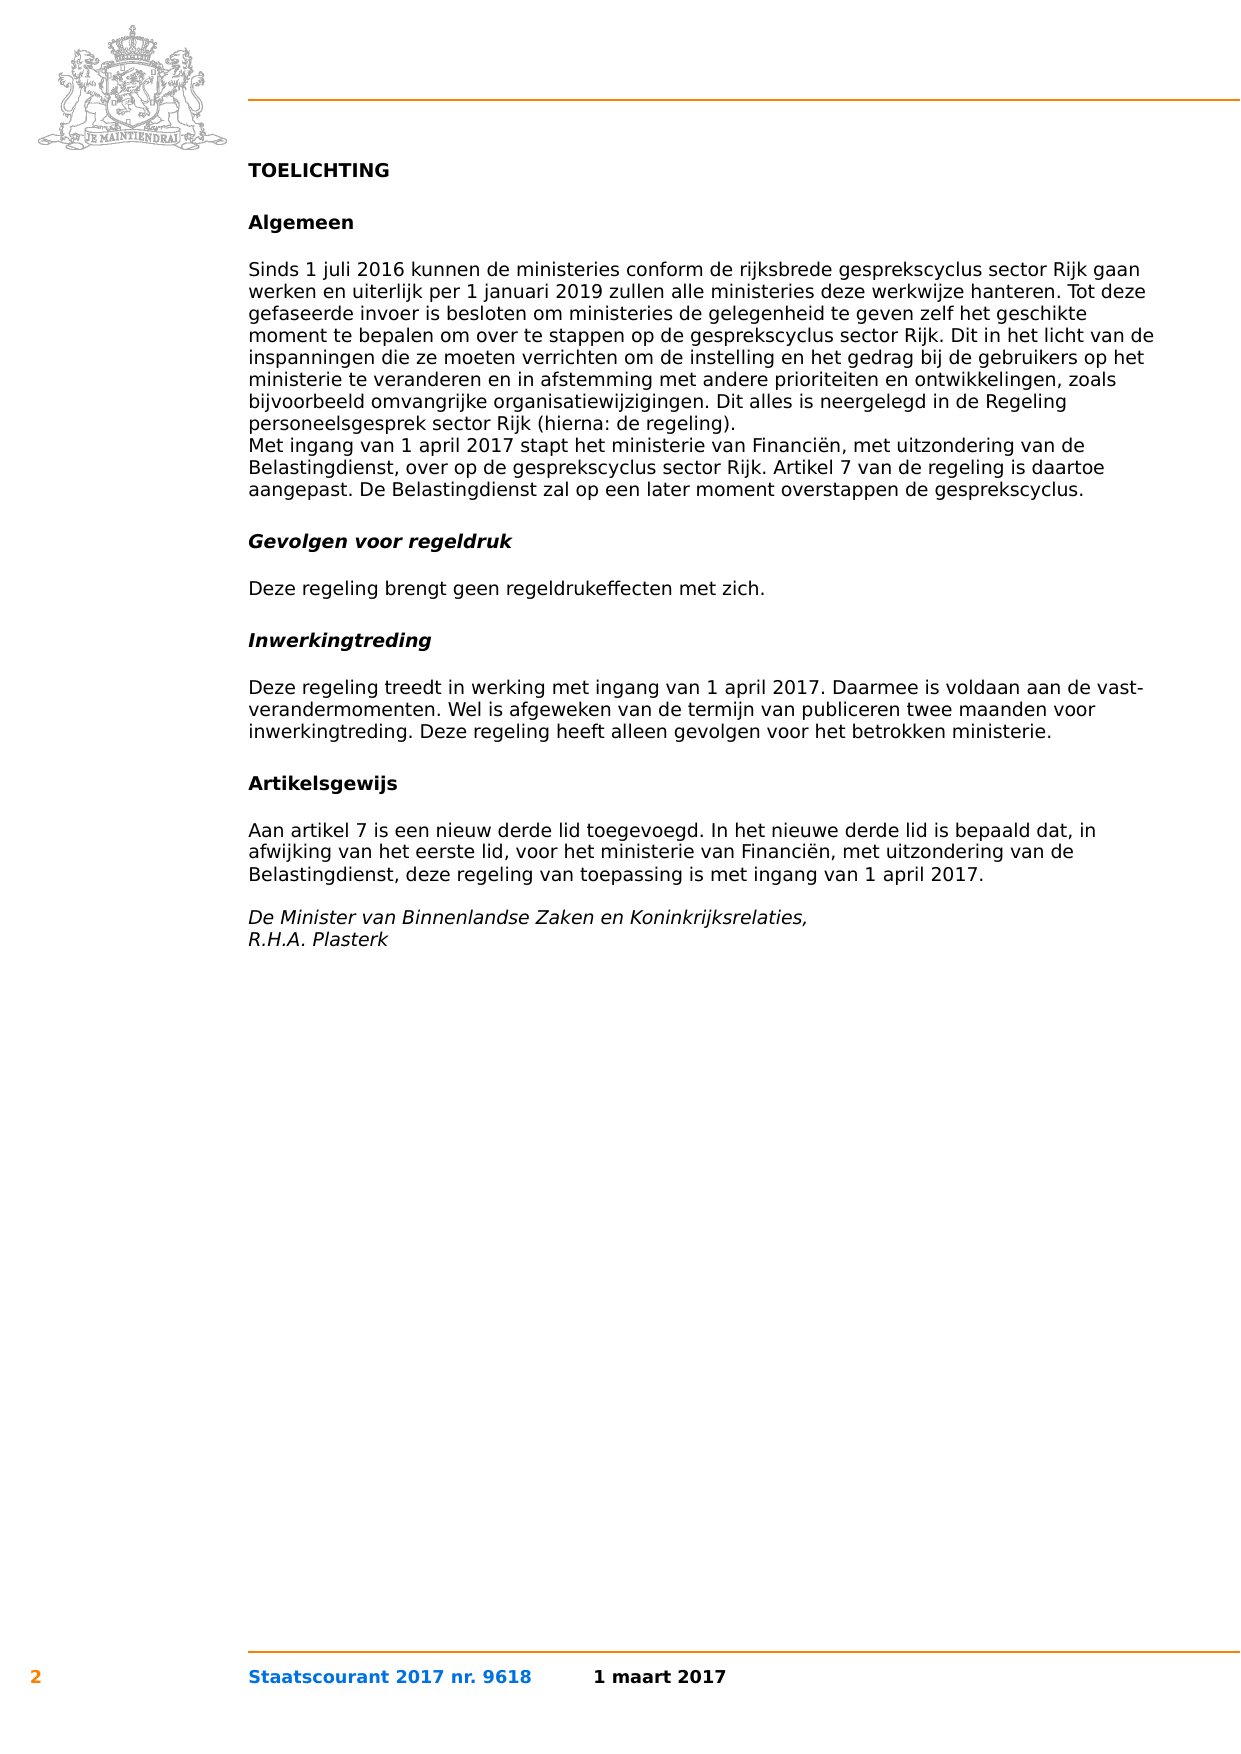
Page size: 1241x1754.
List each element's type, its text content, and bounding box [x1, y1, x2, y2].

subtitle Algemeen [248, 212, 1163, 234]
text Deze regeling treedt in werking met ingang van 1 april 2017. Daarmee is voldaan aan de vast- verandermomenten. Wel is afgeweken van de termijn van publiceren twee maanden voor inwerkingtreding. Deze regeling heeft alleen gevolgen voor het betrokken ministerie. [248, 677, 1163, 742]
text Deze regeling brengt geen regeldrukeffecten met zich. [248, 578, 1163, 599]
subtitle TOELICHTING [248, 160, 1163, 182]
text De Minister van Binnenlandse Zaken en Koninkrijksrelaties, R.H.A. Plasterk [248, 907, 1163, 951]
text Sinds 1 juli 2016 kunnen de ministeries conform de rijksbrede gesprekscyclus sector Rijk gaan werken en uiterlijk per 1 januari 2019 zullen alle ministeries deze werkwijze hanteren. Tot deze gefaseerde invoer is besloten om ministeries de gelegenheid te geven zelf het geschikte moment te bepalen om over te stappen op de gesprekscyclus sector Rijk. Dit in het licht van de inspanningen die ze moeten verrichten om de instelling en het gedrag bij de gebruikers op het ministerie te veranderen en in afstemming met andere prioriteiten en ontwikkelingen, zoals bijvoorbeeld omvangrijke organisatiewijzigingen. Dit alles is neergelegd in de Regeling personeelsgesprek sector Rijk (hierna: de regeling). [248, 259, 1163, 435]
subtitle Artikelsgewijs [248, 772, 1163, 794]
picture [38, 25, 227, 150]
subtitle Gevolgen voor regeldruk [248, 531, 1163, 553]
text Aan artikel 7 is een nieuw derde lid toegevoegd. In het nieuwe derde lid is bepaald dat, in afwijking van het eerste lid, voor het ministerie van Financiën, met uitzondering van de Belastingdienst, deze regeling van toepassing is met ingang van 1 april 2017. [248, 819, 1163, 885]
text Met ingang van 1 april 2017 stapt het ministerie van Financiën, met uitzondering van de Belastingdienst, over op de gesprekscyclus sector Rijk. Artikel 7 van de regeling is daartoe aangepast. De Belastingdienst zal op een later moment overstappen de gesprekscyclus. [248, 435, 1163, 501]
subtitle Inwerkingtreding [248, 629, 1163, 652]
